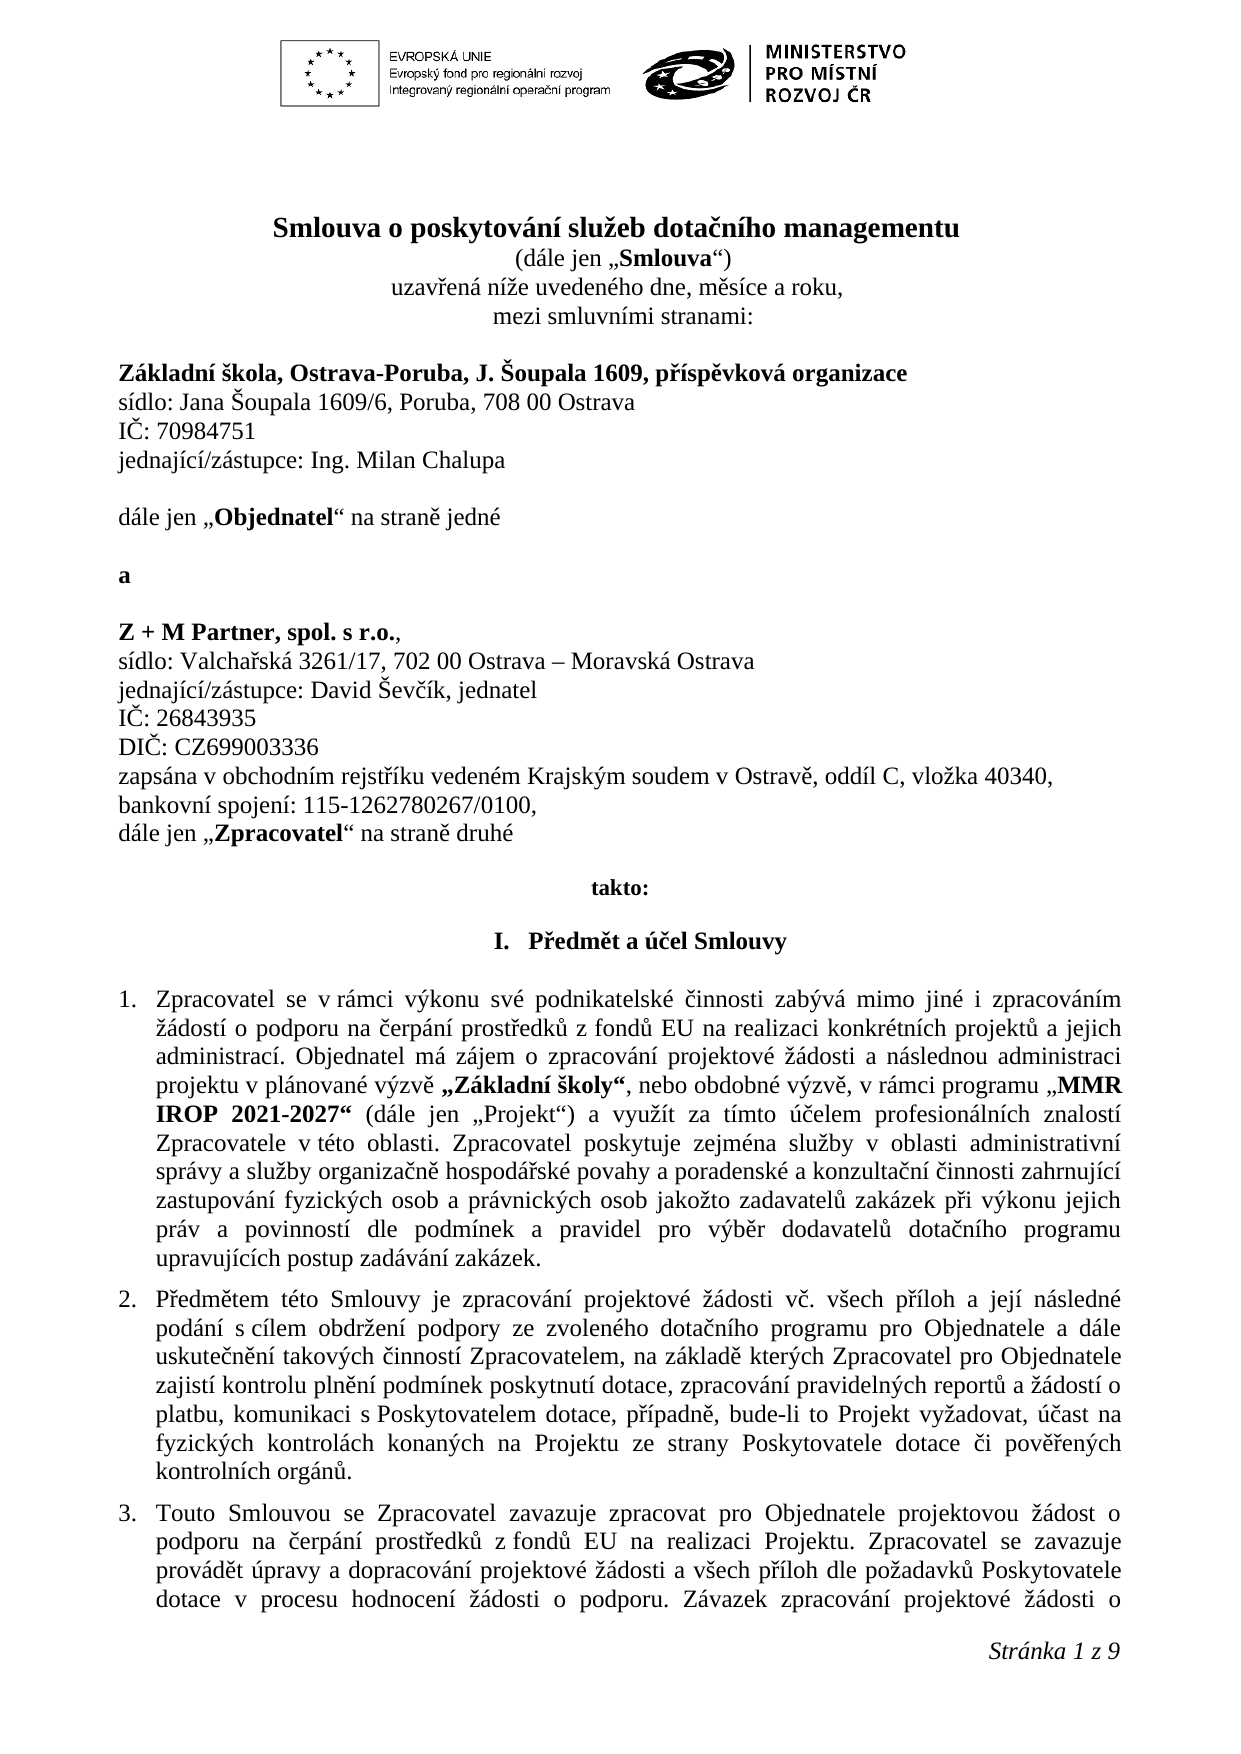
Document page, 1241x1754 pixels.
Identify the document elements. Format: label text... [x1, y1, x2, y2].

text IČ: 26843935 [118, 703, 1122, 732]
text sídlo: Valchařská 3261/17, 702 00 Ostrava – Moravská Ostrava [118, 646, 1122, 675]
text jednající/zástupce: Ing. Milan Chalupa [118, 445, 1122, 473]
text takto: [118, 874, 1122, 900]
text (dále jen „Smlouva“) [118, 243, 1122, 272]
text zapsána v obchodním rejstříku vedeném Krajským soudem v Ostravě, oddíl C, vložka 40340, [118, 761, 1122, 790]
text dále jen „Objednatel“ na straně jedné [118, 502, 1122, 531]
text uzavřená níže uvedeného dne, měsíce a roku, [118, 272, 1122, 301]
text DIČ: CZ699003336 [118, 732, 1122, 761]
text sídlo: Jana Šoupala 1609/6, Poruba, 708 00 Ostrava [118, 387, 1122, 416]
text a [118, 560, 1122, 588]
text Z + M Partner, spol. s r.o., [118, 617, 1122, 646]
text mezi smluvními stranami: [118, 301, 1122, 330]
text IČ: 70984751 [118, 416, 1122, 445]
list Touto Smlouvou se Zpracovatel zavazuje zpracovat pro Objednatele projektovou žádost o podporu na čerpání prostředků z fondů EU na realizaci Projektu. Zpracovatel se zavazuje provádět úpravy a dopracování projektové žádosti a všech příloh dle požadavků Poskytovatele dotace v procesu hodnocení žádosti o podporu. Závazek zpracování projektové žádosti o [118, 1498, 1122, 1613]
list Předmětem této Smlouvy je zpracování projektové žádosti vč. všech příloh a její následné podání s cílem obdržení podpory ze zvoleného dotačního programu pro Objednatele a dále uskutečnění takových činností Zpracovatelem, na základě kterých Zpracovatel pro Objednatele zajistí kontrolu plnění podmínek poskytnutí dotace, zpracování pravidelných reportů a žádostí o platbu, komunikaci s Poskytovatelem dotace, případně, bude-li to Projekt vyžadovat, účast na fyzických kontrolách konaných na Projektu ze strany Poskytovatele dotace či pověřených kontrolních orgánů. [118, 1284, 1122, 1485]
text bankovní spojení: 115-1262780267/0100, [118, 790, 1122, 818]
text Základní škola, Ostrava-Poruba, J. Šoupala 1609, příspěvková organizace [118, 358, 1122, 387]
text dále jen „Zpracovatel“ na straně druhé [118, 818, 1122, 847]
list Zpracovatel se v rámci výkonu své podnikatelské činnosti zabývá mimo jiné i zpracováním žádostí o podporu na čerpání prostředků z fondů EU na realizaci konkrétních projektů a jejich administrací. Objednatel má zájem o zpracování projektové žádosti a následnou administraci projektu v plánované výzvě „Základní školy“, nebo obdobné výzvě, v rámci programu „MMR IROP 2021-2027“ (dále jen „Projekt“) a využít za tímto účelem profesionálních znalostí Zpracovatele v této oblasti. Zpracovatel poskytuje zejména služby v oblasti administrativní správy a služby organizačně hospodářské povahy a poradenské a konzultační činnosti zahrnující zastupování fyzických osob a právnických osob jakožto zadavatelů zakázek při výkonu jejich práv a povinností dle podmínek a pravidel pro výběr dodavatelů dotačního programu upravujících postup zadávání zakázek. [118, 984, 1122, 1271]
text Smlouva o poskytování služeb dotačního managementu [118, 210, 1122, 243]
subtitle Předmět a účel Smlouvy [174, 926, 1122, 955]
text jednající/zástupce: David Ševčík, jednatel [118, 675, 1122, 703]
